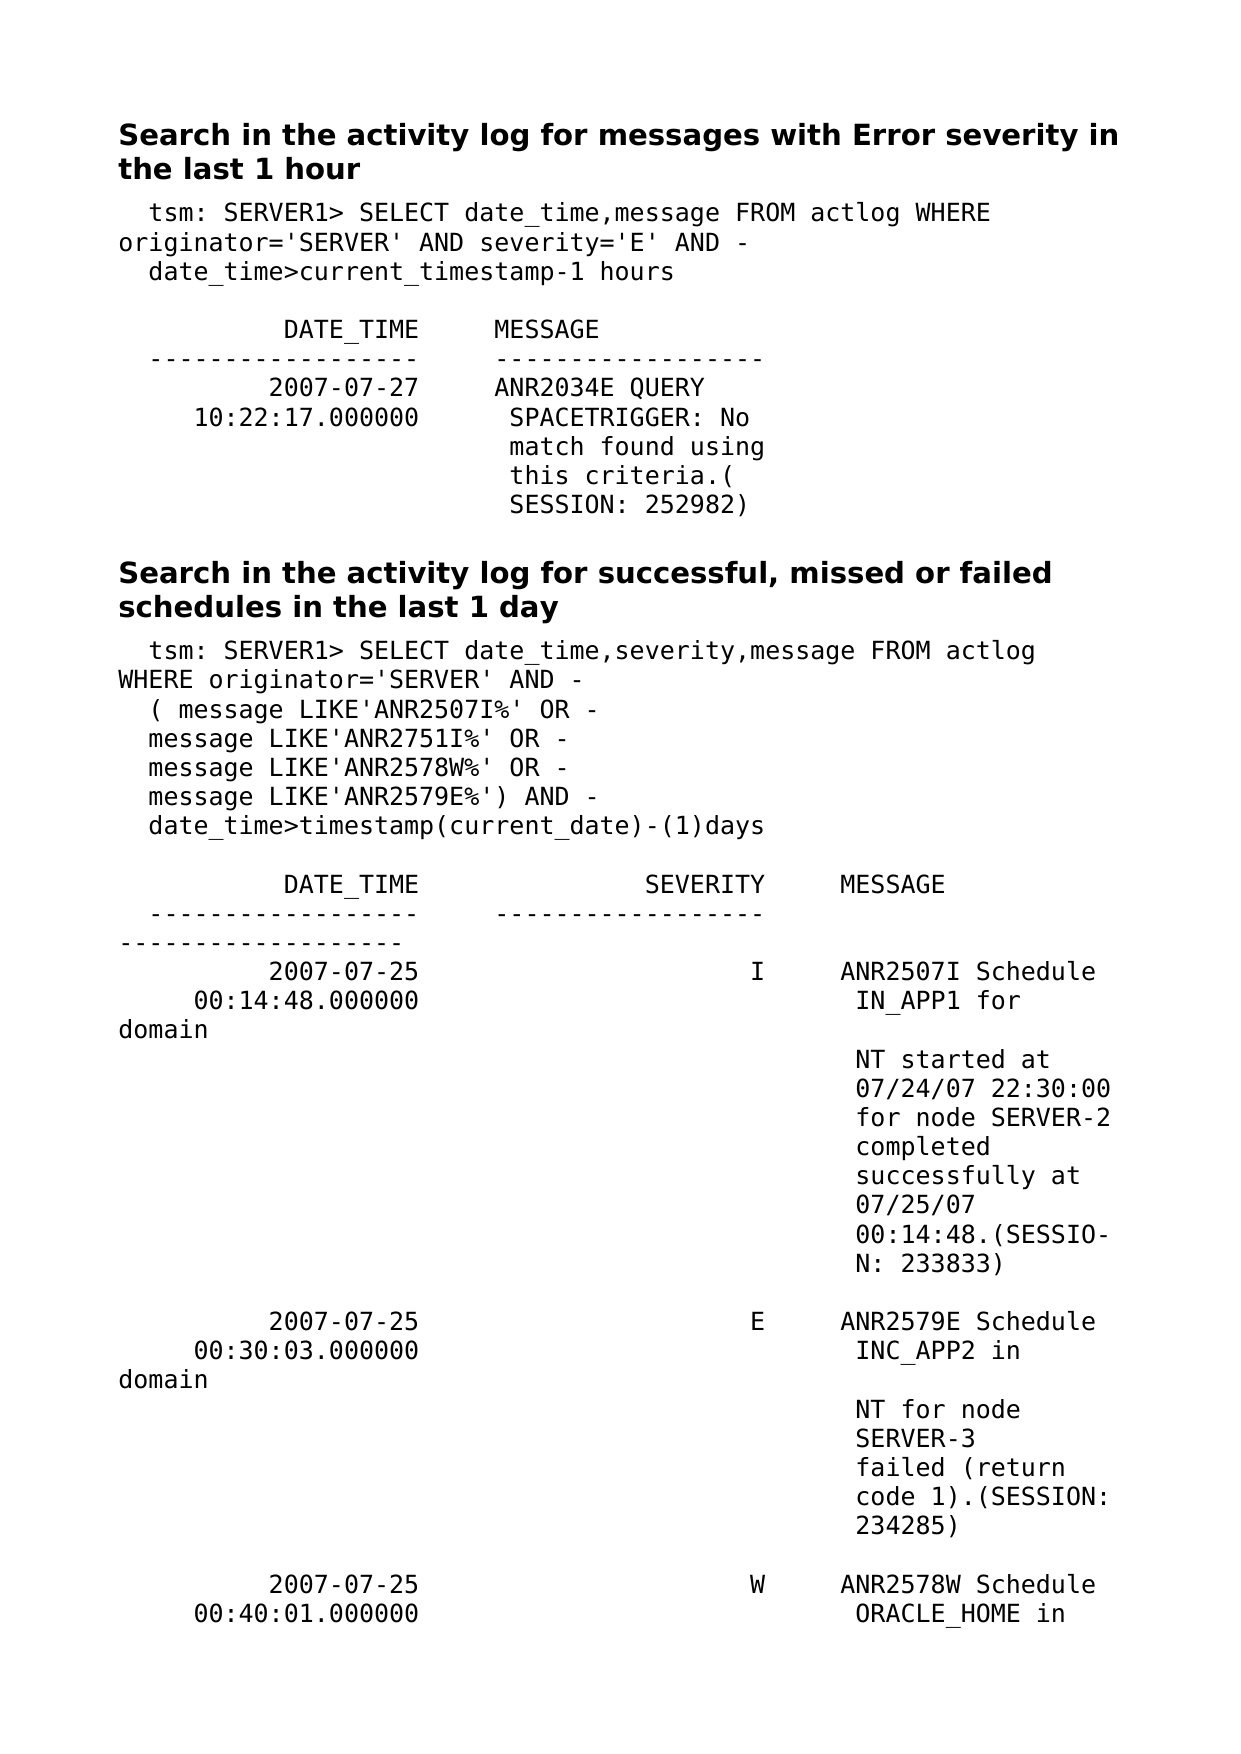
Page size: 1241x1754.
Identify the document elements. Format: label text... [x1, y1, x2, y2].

text tsm: SERVER1> SELECT date_time,severity,message FROM actlog WHERE originator='SERVER' AND - ( message LIKE'ANR2507I%' OR - message LIKE'ANR2751I%' OR - message LIKE'ANR2578W%' OR - message LIKE'ANR2579E%') AND - date_time>timestamp(current_date)-(1)days DATE_TIME SEVERITY MESSAGE ------------------ ------------------ ------------------- 2007-07-25 I ANR2507I Schedule 00:14:48.000000 IN_APP1 for domain NT started at 07/24/07 22:30:00 for node SERVER-2 completed successfully at 07/25/07 00:14:48.(SESSIO- N: 233833) 2007-07-25 E ANR2579E Schedule 00:30:03.000000 INC_APP2 in domain NT for node SERVER-3 failed (return code 1).(SESSION: 234285) 2007-07-25 W ANR2578W Schedule 00:40:01.000000 ORACLE_HOME in [118, 637, 1122, 1628]
subtitle Search in the activity log for successful, missed or failed schedules in the last 1 day [118, 556, 1122, 624]
text tsm: SERVER1> SELECT date_time,message FROM actlog WHERE originator='SERVER' AND severity='E' AND - date_time>current_timestamp-1 hours DATE_TIME MESSAGE ------------------ ------------------ 2007-07-27 ANR2034E QUERY 10:22:17.000000 SPACETRIGGER: No match found using this criteria.( SESSION: 252982) [118, 198, 1122, 519]
subtitle Search in the activity log for messages with Error severity in the last 1 hour [118, 118, 1122, 186]
